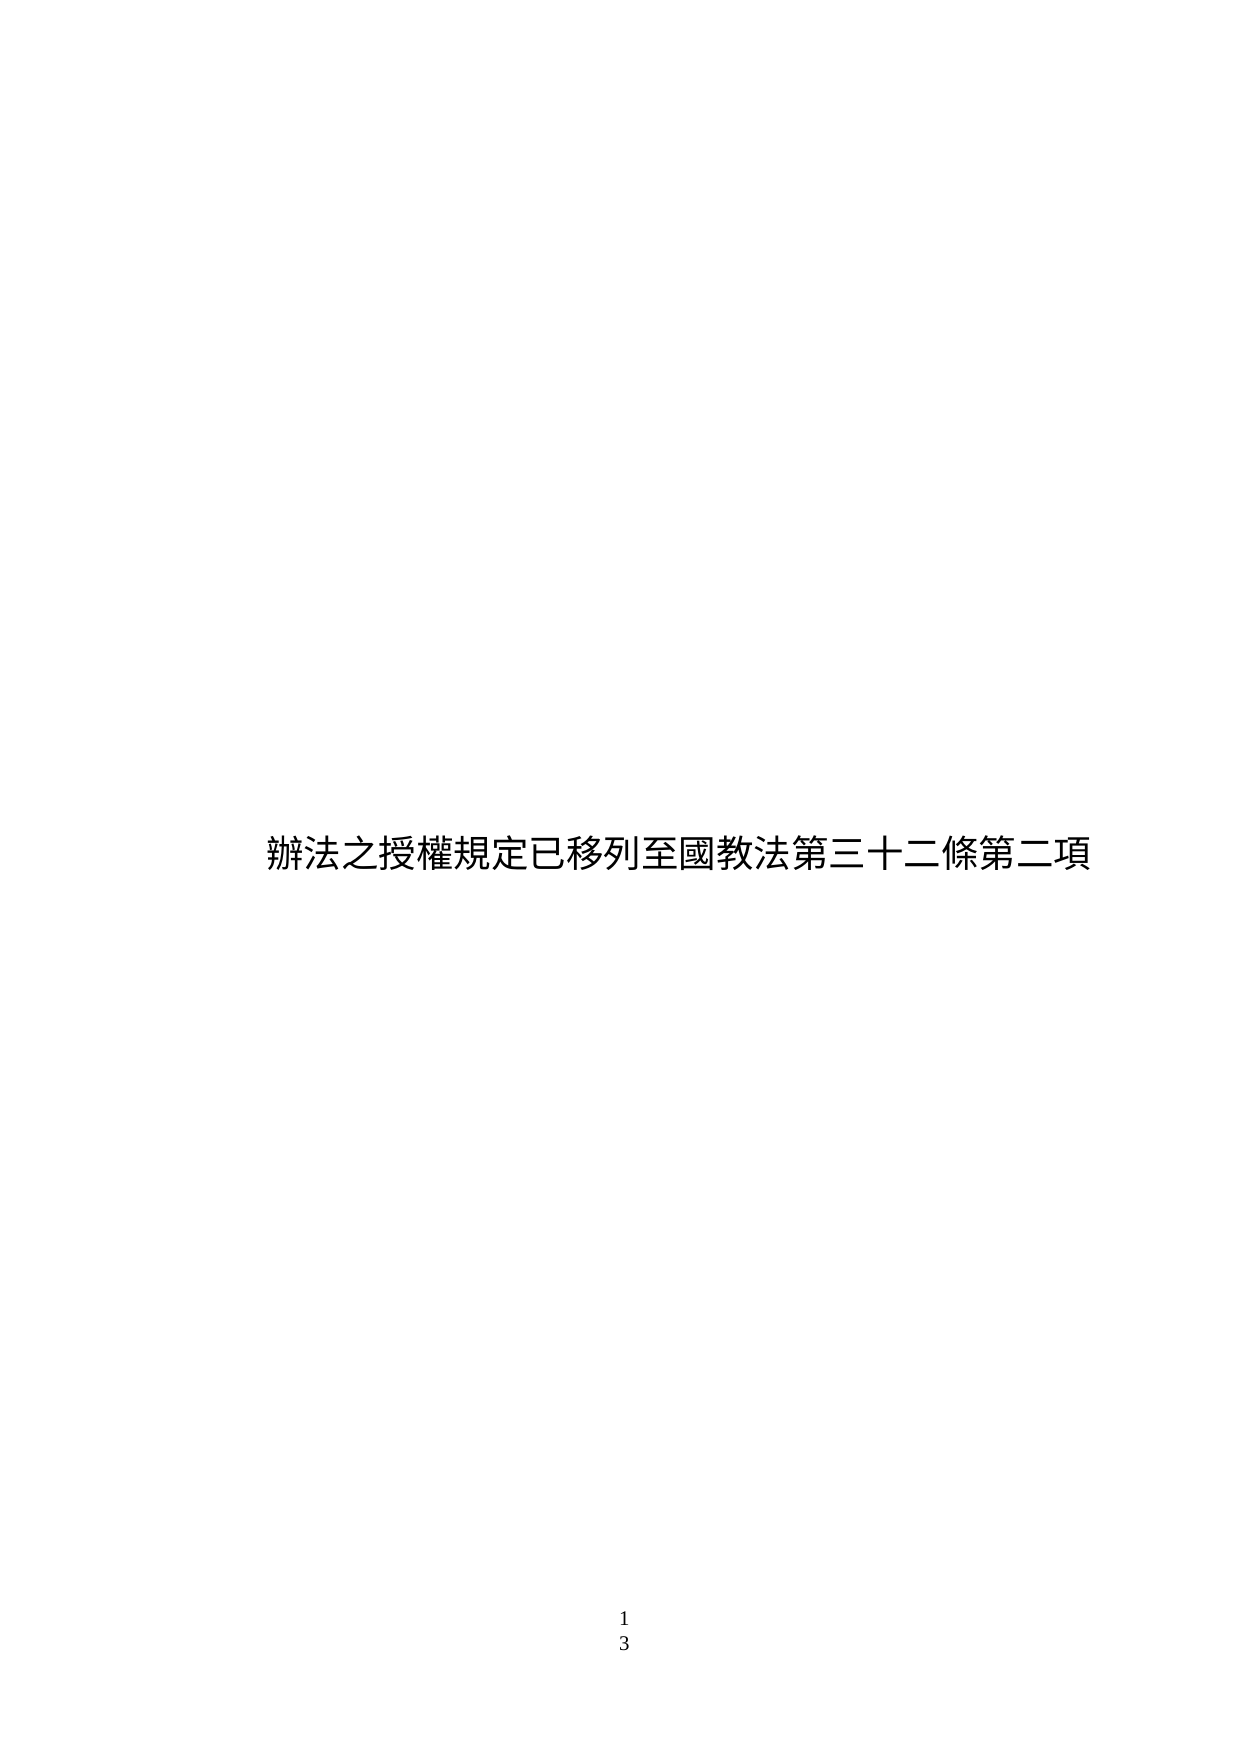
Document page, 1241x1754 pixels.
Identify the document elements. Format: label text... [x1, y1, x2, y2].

text 辦法之授權規定已移列至國教法第三十二條第二項 [192, 809, 1092, 872]
